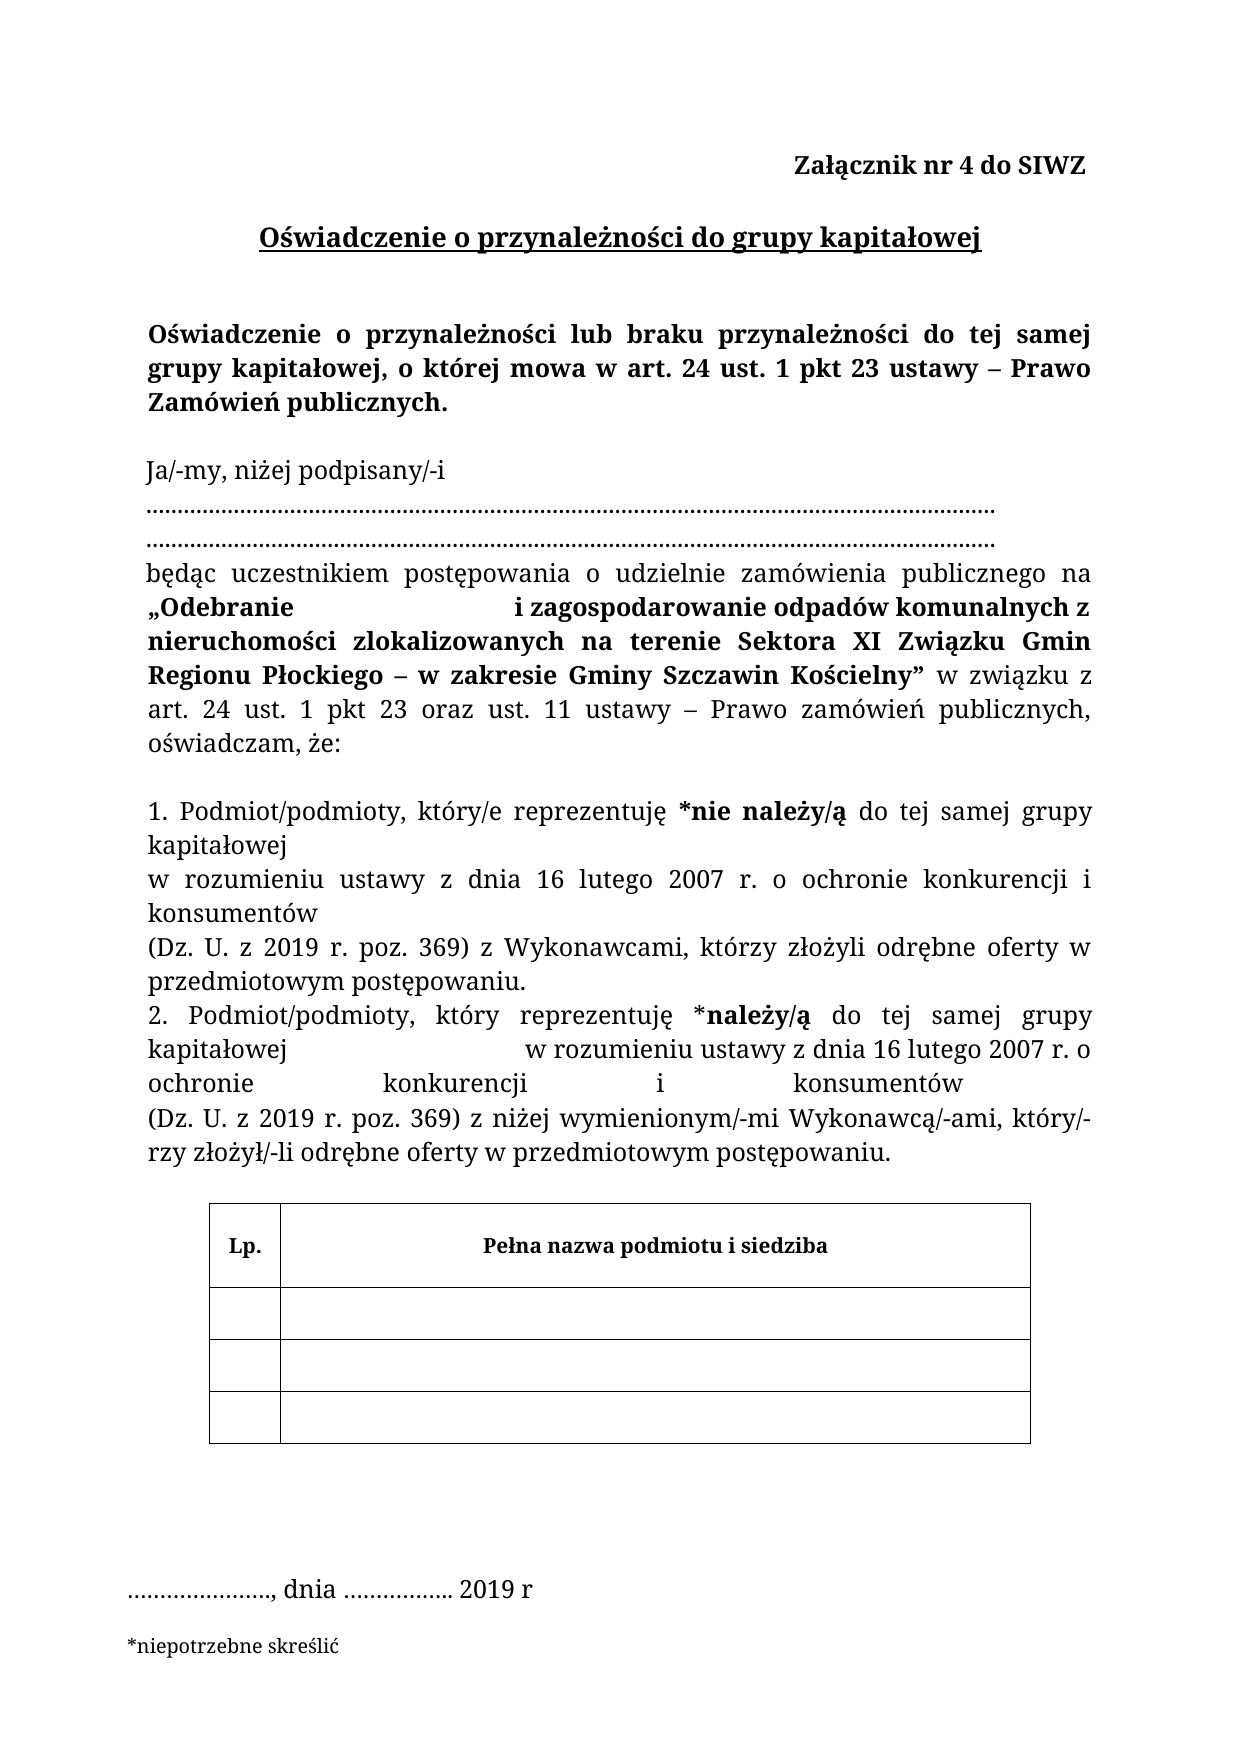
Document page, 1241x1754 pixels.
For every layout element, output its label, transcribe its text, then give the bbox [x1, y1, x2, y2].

text …………………., dnia …………….. 2019 r [127, 1572, 1092, 1606]
table_cell [210, 1340, 280, 1391]
text 2. Podmiot/podmioty, który reprezentuję *należy/ą do tej samej grupy kapitałowej w rozumieniu ustawy z dnia 16 lutego 2007 r. o ochronie konkurencji i konsumentów (Dz. U. z 2019 r. poz. 369) z niżej wymienionym/-mi Wykonawcą/-ami, który/-rzy złożył/-li odrębne oferty w przedmiotowym postępowaniu. [148, 998, 1092, 1168]
text *niepotrzebne skreślić [127, 1633, 1092, 1659]
table_header Pełna nazwa podmiotu i siedziba [281, 1204, 1030, 1287]
text będąc uczestnikiem postępowania o udzielnie zamówienia publicznego na „Odebranie i zagospodarowanie odpadów komunalnych z nieruchomości zlokalizowanych na terenie Sektora XI Związku Gmin Regionu Płockiego – w zakresie Gminy Szczawin Kościelny” w związku z art. 24 ust. 1 pkt 23 oraz ust. 11 ustawy – Prawo zamówień publicznych, oświadczam, że: [146, 555, 1092, 759]
table_cell [281, 1392, 1030, 1443]
text 1. Podmiot/podmioty, który/e reprezentuję *nie należy/ą do tej samej grupy kapitałowej w rozumieniu ustawy z dnia 16 lutego 2007 r. o ochronie konkurencji i konsumentów (Dz. U. z 2019 r. poz. 369) z Wykonawcami, którzy złożyli odrębne oferty w przedmiotowym postępowaniu. [148, 794, 1092, 998]
table_cell [281, 1340, 1030, 1391]
text ........................................................................................................................................ [146, 487, 1092, 521]
table_cell [281, 1288, 1030, 1339]
table_header Lp. [210, 1204, 280, 1287]
text Załącznik nr 4 do SIWZ [162, 148, 1092, 182]
text Oświadczenie o przynależności do grupy kapitałowej [148, 219, 1092, 256]
table_cell [210, 1288, 280, 1339]
table_cell [210, 1392, 280, 1443]
text Oświadczenie o przynależności lub braku przynależności do tej samej grupy kapitałowej, o której mowa w art. 24 ust. 1 pkt 23 ustawy – Prawo Zamówień publicznych. [148, 317, 1092, 419]
text Ja/-my, niżej podpisany/-i [146, 453, 1092, 487]
text ........................................................................................................................................ [146, 521, 1092, 555]
